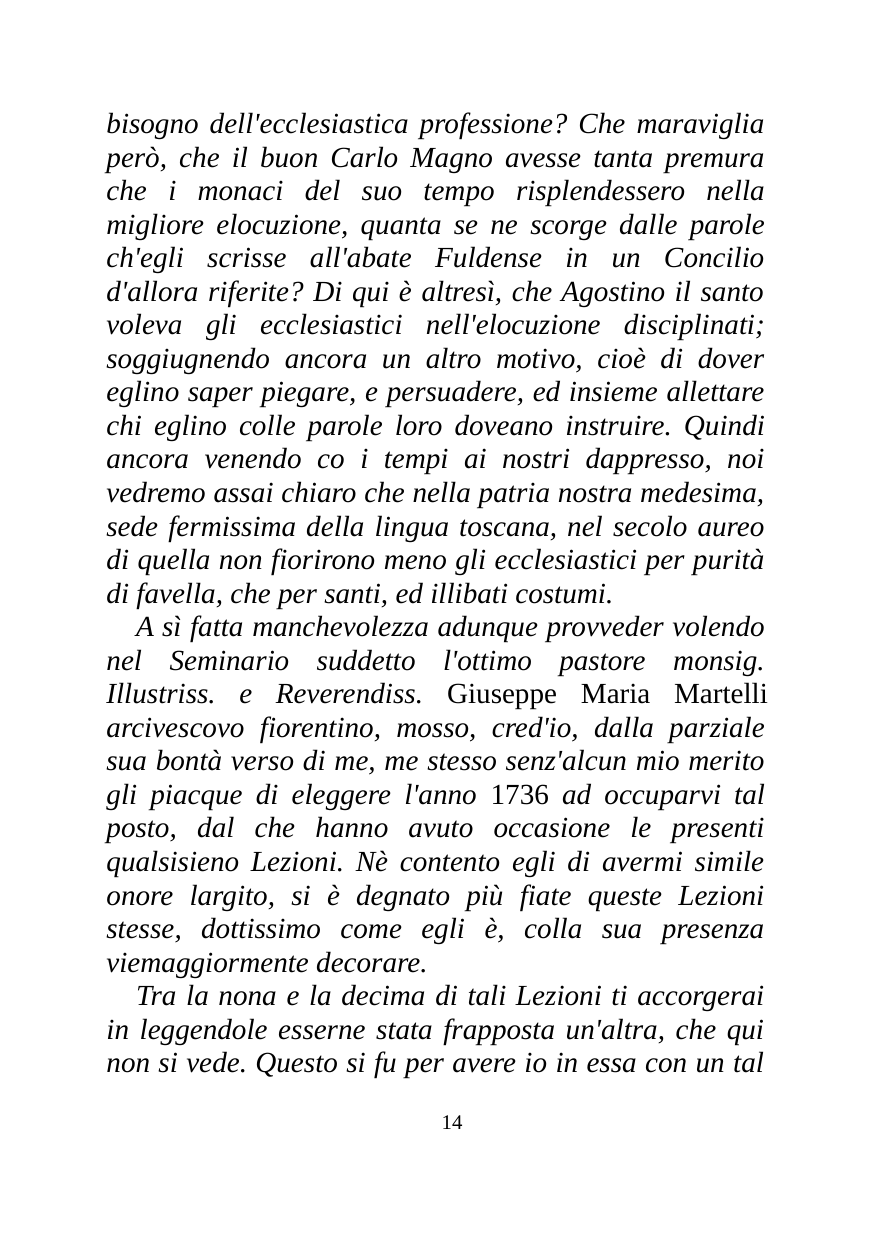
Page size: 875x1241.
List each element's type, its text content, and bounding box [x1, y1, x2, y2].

text A sì fatta manchevolezza adunque provveder volendo nel Seminario suddetto l'ottimo pastore monsig. Illustriss. e Reverendiss. Giuseppe Maria Martelli arcivescovo fiorentino, mosso, cred'io, dalla parziale sua bontà verso di me, me stesso senz'alcun mio merito gli piacque di eleggere l'anno 1736 ad occuparvi tal posto, dal che hanno avuto occasione le presenti qualsisieno Lezioni. Nè contento egli di avermi simile onore largito, si è degnato più fiate queste Lezioni stesse, dottissimo come egli è, colla sua presenza viemaggiormente decorare. [106, 609, 768, 978]
text Tra la nona e la decima di tali Lezioni ti accorgerai in leggendole esserne stata frapposta un'altra, che qui non si vede. Questo si fu per avere io in essa con un tal [106, 978, 768, 1079]
text bisogno dell'ecclesiastica professione? Che maraviglia però, che il buon Carlo Magno avesse tanta premura che i monaci del suo tempo risplendessero nella migliore elocuzione, quanta se ne scorge dalle parole ch'egli scrisse all'abate Fuldense in un Concilio d'allora riferite? Di qui è altresì, che Agostino il santo voleva gli ecclesiastici nell'elocuzione disciplinati; soggiugnendo ancora un altro motivo, cioè di dover eglino saper piegare, e persuadere, ed insieme allettare chi eglino colle parole loro doveano instruire. Quindi ancora venendo co i tempi ai nostri dappresso, noi vedremo assai chiaro che nella patria nostra medesima, sede fermissima della lingua toscana, nel secolo aureo di quella non fiorirono meno gli ecclesiastici per purità di favella, che per santi, ed illibati costumi. [106, 106, 768, 609]
